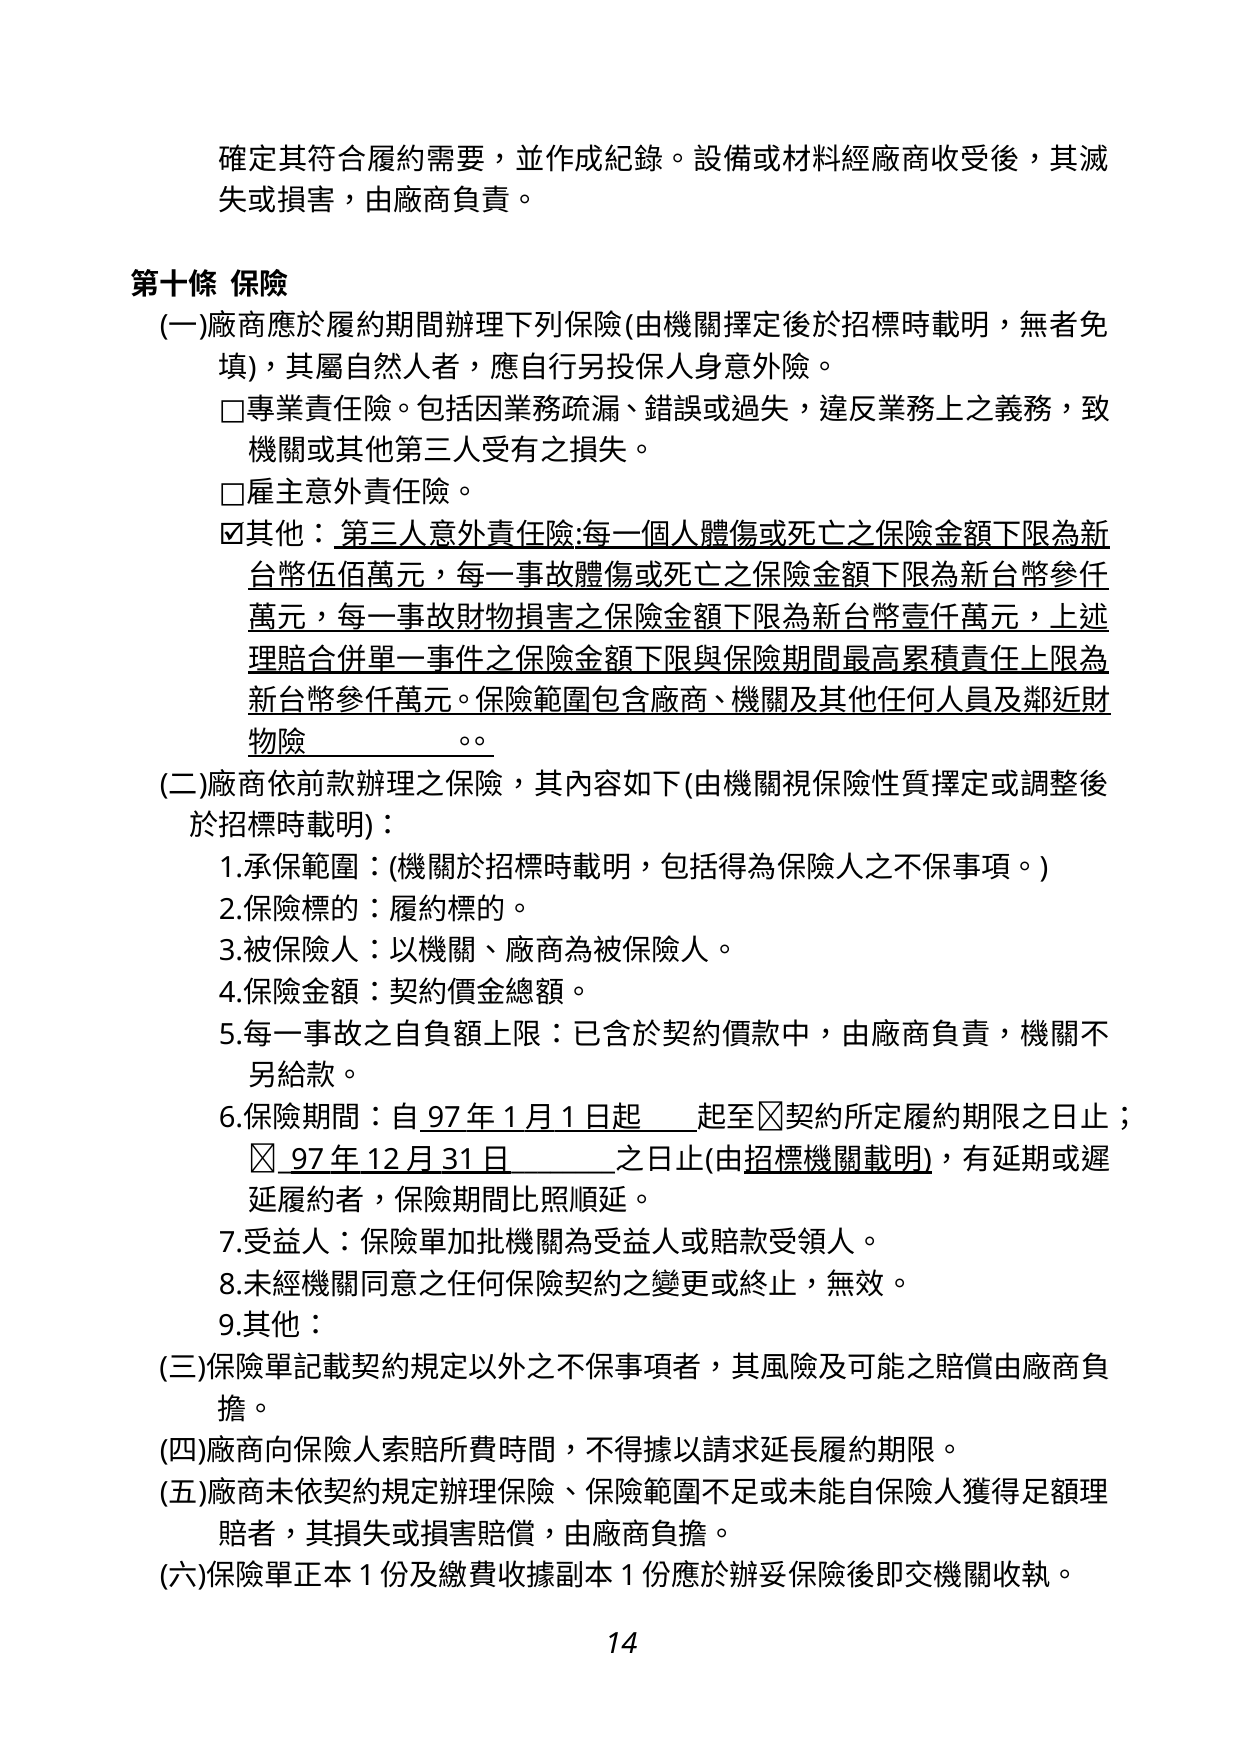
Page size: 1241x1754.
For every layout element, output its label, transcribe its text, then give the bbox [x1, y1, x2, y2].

text 2.保險標的：履約標的。 [218, 886, 1110, 927]
text □專業責任險。包括因業務疏漏、錯誤或過失，違反業務上之義務，致機關或其他第三人受有之損失。 [218, 386, 1110, 469]
text (五)廠商未依契約規定辦理保險、保險範圍不足或未能自保險人獲得足額理賠者，其損失或損害賠償，由廠商負擔。 [159, 1469, 1110, 1552]
text (四)廠商向保險人索賠所費時間，不得據以請求延長履約期限。 [159, 1427, 1110, 1469]
text (三)保險單記載契約規定以外之不保事項者，其風險及可能之賠償由廠商負擔。 [159, 1344, 1110, 1427]
text 5.每一事故之自負額上限：已含於契約價款中，由廠商負責，機關不另給款。 [218, 1011, 1110, 1094]
text 1.承保範圍：(機關於招標時載明，包括得為保險人之不保事項。) [218, 844, 1110, 886]
text 4.保險金額：契約價金總額。 [218, 969, 1110, 1011]
text 確定其符合履約需要，並作成紀錄。設備或材料經廠商收受後，其滅失或損害，由廠商負責。 [159, 136, 1110, 219]
text (二)廠商依前款辦理之保險，其內容如下(由機關視保險性質擇定或調整後於招標時載明)： [159, 761, 1110, 844]
text (六)保險單正本1份及繳費收據副本1份應於辦妥保險後即交機關收執。 [159, 1552, 1110, 1594]
text (一)廠商應於履約期間辦理下列保險(由機關擇定後於招標時載明，無者免填)，其屬自然人者，應自行另投保人身意外險。 [159, 302, 1110, 386]
text 其他： 第三人意外責任險:每一個人體傷或死亡之保險金額下限為新台幣伍佰萬元，每一事故體傷或死亡之保險金額下限為新台幣參仟萬元，每一事故財物損害之保險金額下限為新台幣壹仟萬元，上述理賠合併單一事件之保險金額下限與保險期間最高累積責任上限為新台幣參仟萬元。保險範圍包含廠商、機關及其他任何人員及鄰近財物險 。。 [218, 511, 1110, 761]
text 7.受益人：保險單加批機關為受益人或賠款受領人。 [218, 1219, 1108, 1261]
text 8.未經機關同意之任何保險契約之變更或終止，無效。 [218, 1261, 1108, 1302]
text 第十條 保險 [130, 261, 1110, 302]
text 3.被保險人：以機關、廠商為被保險人。 [218, 927, 1110, 969]
text 9.其他： [218, 1302, 1110, 1344]
text 6.保險期間：自 97年1月1日起 起至契約所定履約期限之日止；_97年12月31日________之日止(由招標機關載明)，有延期或遲延履約者，保險期間比照順延。 [218, 1094, 1110, 1219]
text □雇主意外責任險。 [218, 469, 1110, 511]
